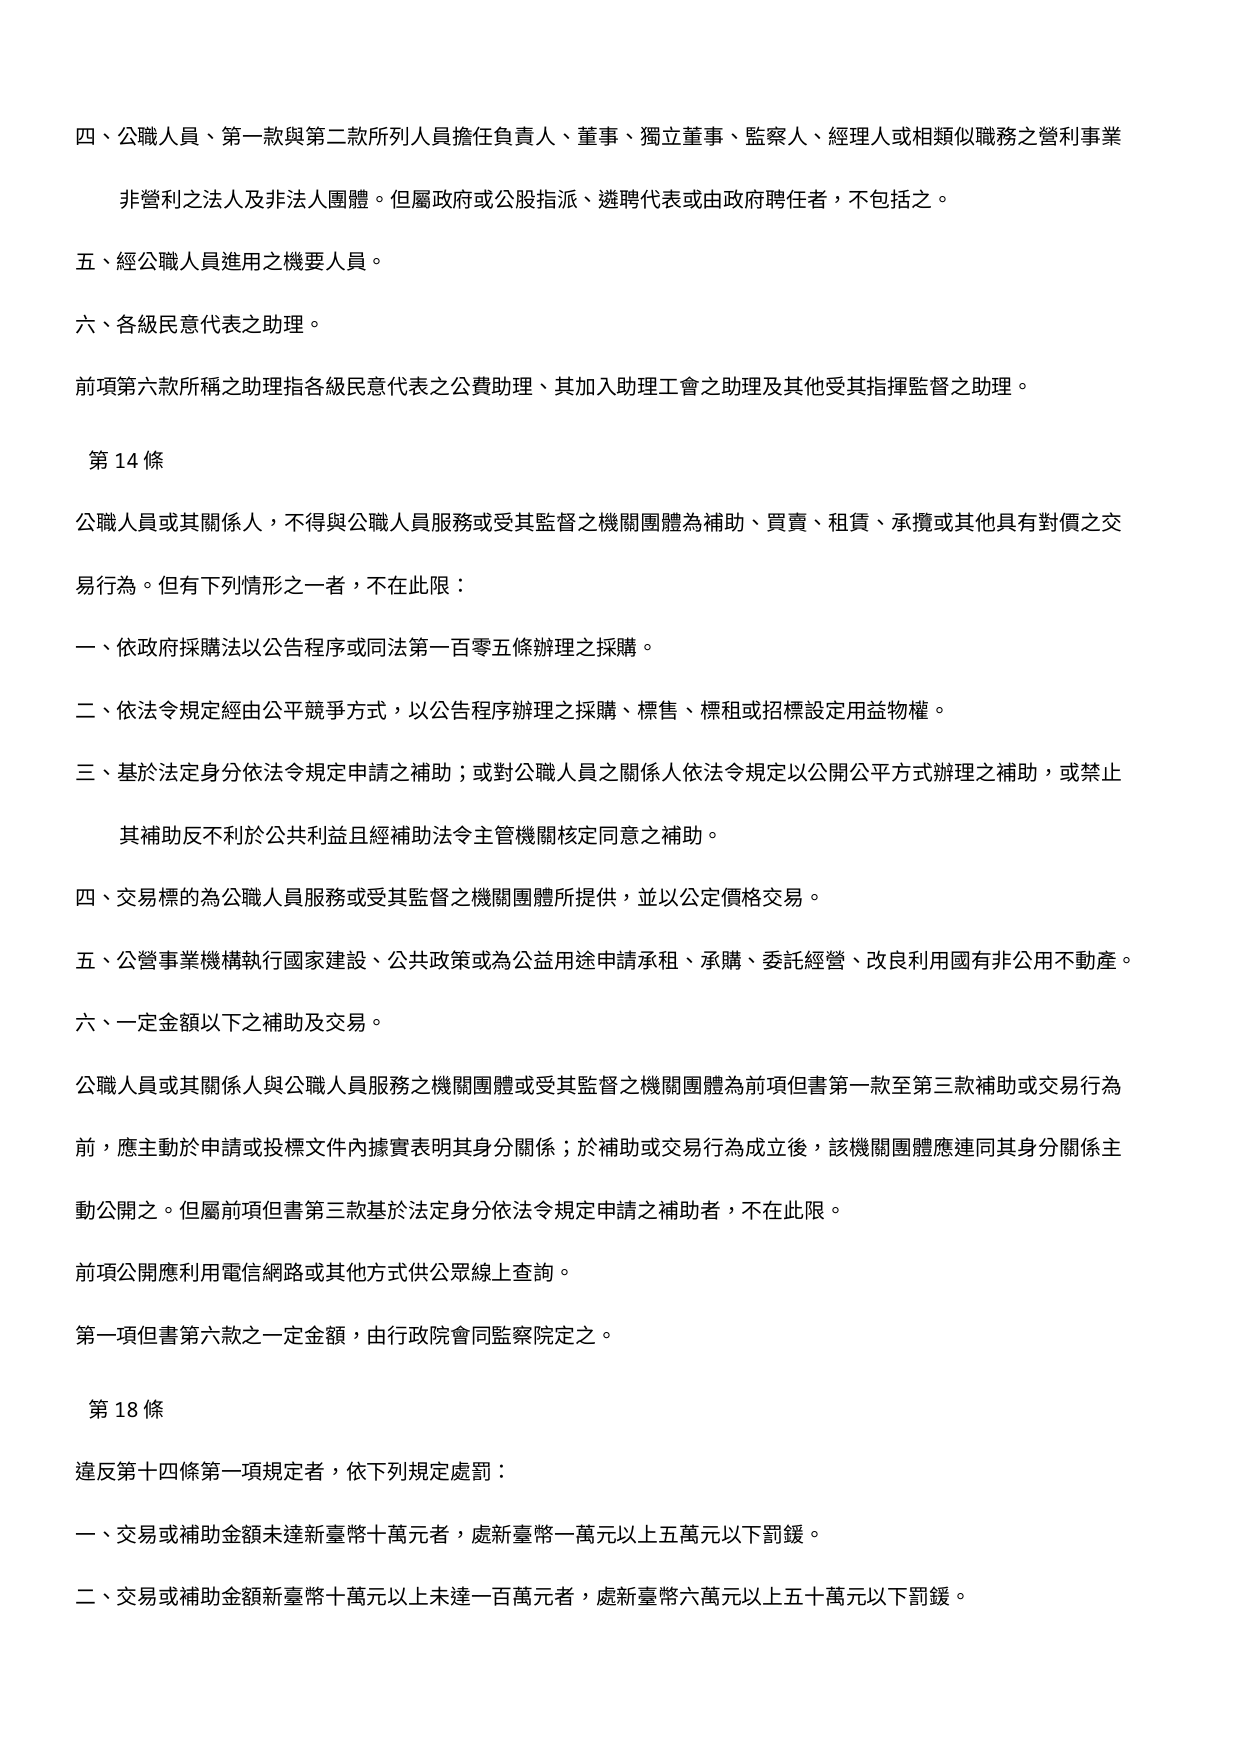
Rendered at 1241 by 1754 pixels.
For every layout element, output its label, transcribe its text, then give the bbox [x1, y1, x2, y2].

text 四、交易標的為公職人員服務或受其監督之機關團體所提供，並以公定價格交易。 [75, 855, 1125, 918]
text 六、一定金額以下之補助及交易。 [75, 980, 1125, 1043]
text 違反第十四條第一項規定者，依下列規定處罰： [75, 1429, 1125, 1491]
text 四、公職人員、第一款與第二款所列人員擔任負責人、董事、獨立董事、監察人、經理人或相類似職務之營利事業、非營利之法人及非法人團體。但屬政府或公股指派、遴聘代表或由政府聘任者，不包括之。 [75, 94, 1125, 219]
text 公職人員或其關係人與公職人員服務之機關團體或受其監督之機關團體為前項但書第一款至第三款補助或交易行為前，應主動於申請或投標文件內據實表明其身分關係；於補助或交易行為成立後，該機關團體應連同其身分關係主動公開之。但屬前項但書第三款基於法定身分依法令規定申請之補助者，不在此限。 [75, 1043, 1125, 1230]
text 二、依法令規定經由公平競爭方式，以公告程序辦理之採購、標售、標租或招標設定用益物權。 [75, 668, 1125, 730]
text 前項公開應利用電信網路或其他方式供公眾線上查詢。 [75, 1230, 1125, 1293]
text 第14條 [1, 418, 1219, 480]
text 一、依政府採購法以公告程序或同法第一百零五條辦理之採購。 [75, 605, 1125, 668]
text 二、交易或補助金額新臺幣十萬元以上未達一百萬元者，處新臺幣六萬元以上五十萬元以下罰鍰。 [75, 1554, 1125, 1616]
text 五、經公職人員進用之機要人員。 [75, 219, 1125, 281]
text 前項第六款所稱之助理指各級民意代表之公費助理、其加入助理工會之助理及其他受其指揮監督之助理。 [75, 344, 1125, 406]
text 六、各級民意代表之助理。 [75, 281, 1125, 344]
text 公職人員或其關係人，不得與公職人員服務或受其監督之機關團體為補助、買賣、租賃、承攬或其他具有對價之交易行為。但有下列情形之一者，不在此限： [75, 480, 1125, 605]
text 三、基於法定身分依法令規定申請之補助；或對公職人員之關係人依法令規定以公開公平方式辦理之補助，或禁止其補助反不利於公共利益且經補助法令主管機關核定同意之補助。 [75, 730, 1125, 855]
text 第18條 [1, 1366, 1219, 1429]
text 第一項但書第六款之一定金額，由行政院會同監察院定之。 [75, 1293, 1125, 1355]
text 五、公營事業機構執行國家建設、公共政策或為公益用途申請承租、承購、委託經營、改良利用國有非公用不動產。 [75, 918, 1125, 980]
text 一、交易或補助金額未達新臺幣十萬元者，處新臺幣一萬元以上五萬元以下罰鍰。 [75, 1491, 1125, 1554]
